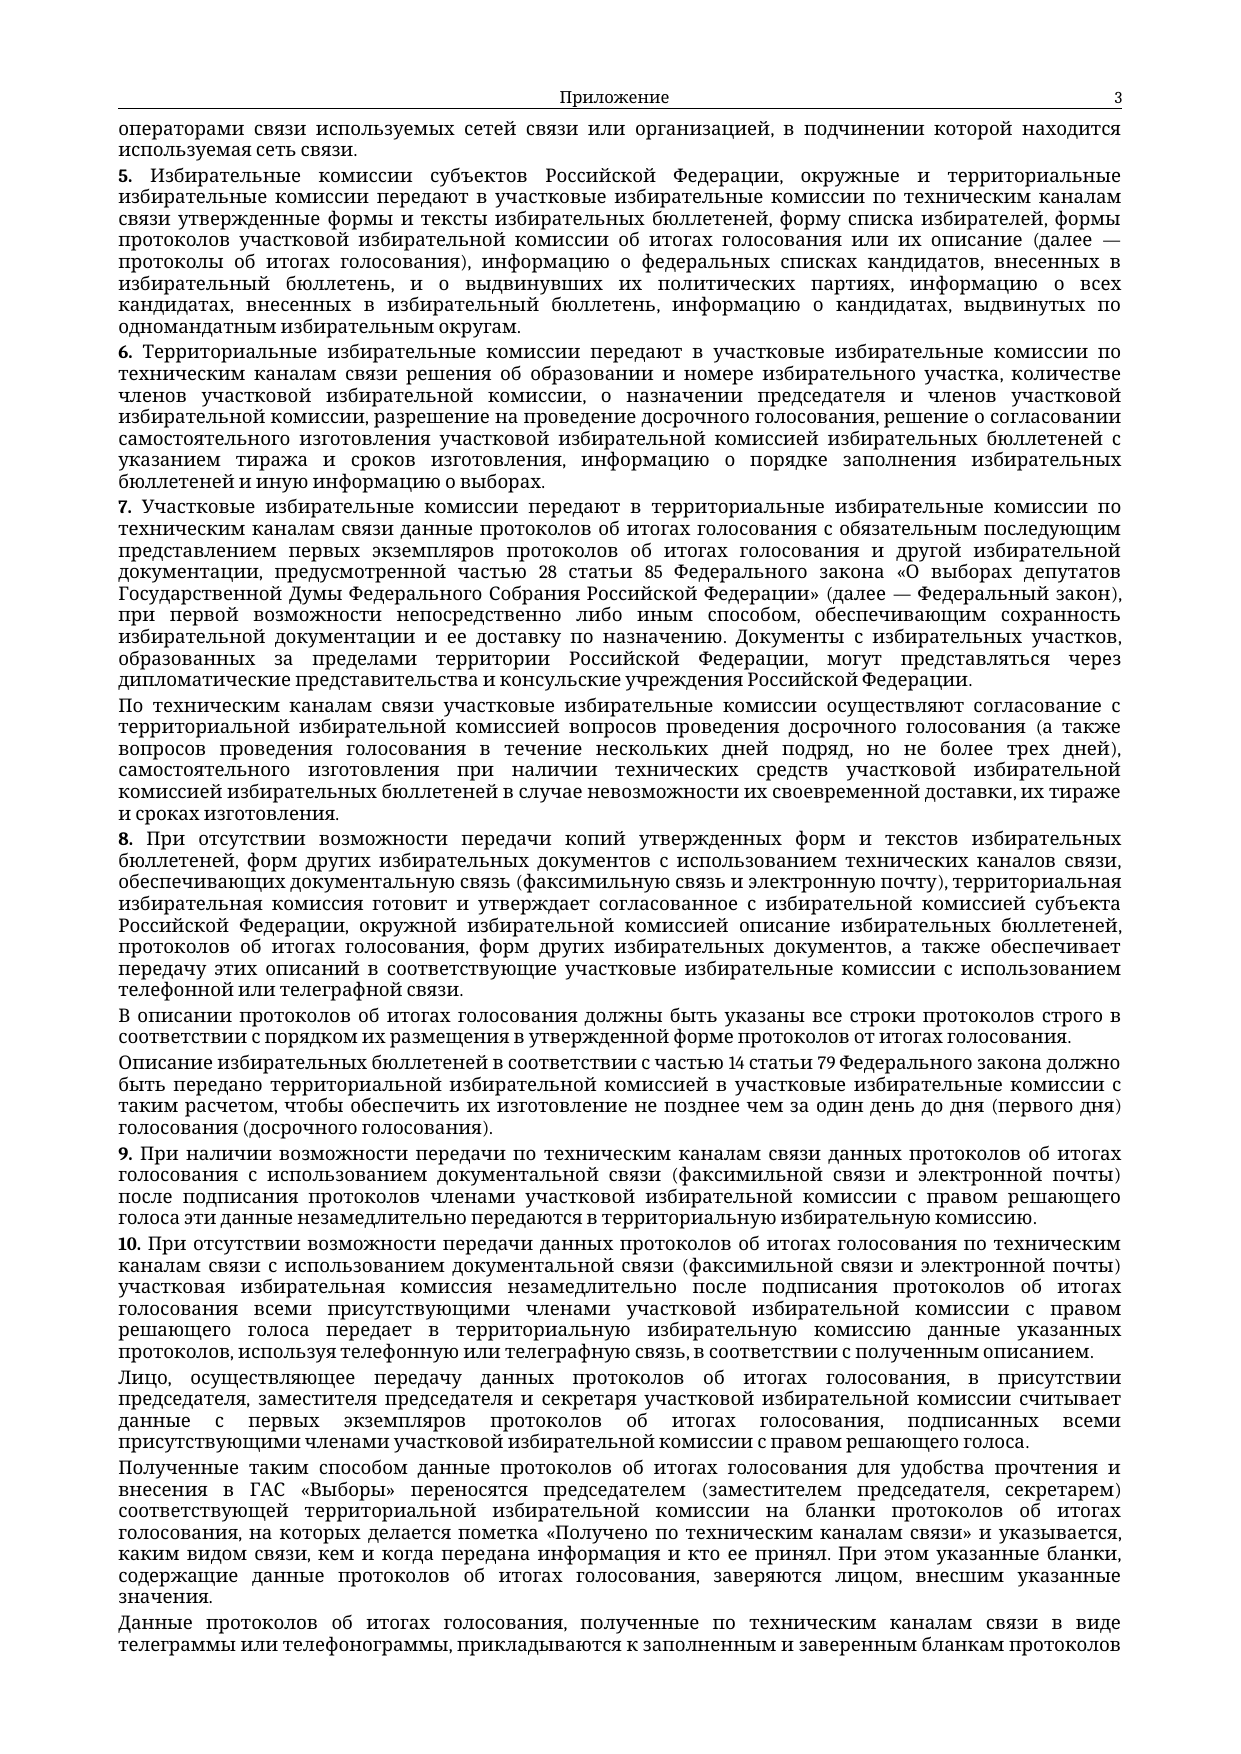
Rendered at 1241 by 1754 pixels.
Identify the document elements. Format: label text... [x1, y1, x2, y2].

text Данные протоколов об итогах голосования, полученные по техническим каналам связи в виде телеграммы или телефонограммы, прикладываются к заполненным и заверенным бланкам протоколов [118, 1613, 1122, 1656]
text Полученные таким способом данные протоколов об итогах голосования для удобства прочтения и внесения в ГАС «Выборы» переносятся председателем (заместителем председателя, секретарем) соответствующей территориальной избирательной комиссии на бланки протоколов об итогах голосования, на которых делается пометка «Получено по техническим каналам связи» и указывается, каким видом связи, кем и когда передана информация и кто ее принял. При этом указанные бланки, содержащие данные протоколов об итогах голосования, заверяются лицом, внесшим указанные значения. [118, 1458, 1122, 1608]
text 6. Территориальные избирательные комиссии передают в участковые избирательные комиссии по техническим каналам связи решения об образовании и номере избирательного участка, количестве членов участковой избирательной комиссии, о назначении председателя и членов участковой избирательной комиссии, разрешение на проведение досрочного голосования, решение о согласовании самостоятельного изготовления участковой избирательной комиссией избирательных бюллетеней с указанием тиража и сроков изготовления, информацию о порядке заполнения избирательных бюллетеней и иную информацию о выборах. [118, 342, 1122, 493]
text Лицо, осуществляющее передачу данных протоколов об итогах голосования, в присутствии председателя, заместителя председателя и секретаря участковой избирательной комиссии считывает данные с первых экземпляров протоколов об итогах голосования, подписанных всеми присутствующими членами участковой избирательной комиссии с правом решающего голоса. [118, 1367, 1122, 1453]
text 7. Участковые избирательные комиссии передают в территориальные избирательные комиссии по техническим каналам связи данные протоколов об итогах голосования с обязательным последующим представлением первых экземпляров протоколов об итогах голосования и другой избирательной документации, предусмотренной частью 28 статьи 85 Федерального закона «О выборах депутатов Государственной Думы Федерального Собрания Российской Федерации» (далее — Федеральный закон), при первой возможности непосредственно либо иным способом, обеспечивающим сохранность избирательной документации и ее доставку по назначению. Документы с избирательных участков, образованных за пределами территории Российской Федерации, могут представляться через дипломатические представительства и консульские учреждения Российской Федерации. [118, 497, 1122, 691]
text По техническим каналам связи участковые избирательные комиссии осуществляют согласование с территориальной избирательной комиссией вопросов проведения досрочного голосования (а также вопросов проведения голосования в течение нескольких дней подряд, но не более трех дней), самостоятельного изготовления при наличии технических средств участковой избирательной комиссией избирательных бюллетеней в случае невозможности их своевременной доставки, их тираже и сроках изготовления. [118, 695, 1122, 825]
text 9. При наличии возможности передачи по техническим каналам связи данных протоколов об итогах голосования с использованием документальной связи (факсимильной связи и электронной почты) после подписания протоколов членами участковой избирательной комиссии с правом решающего голоса эти данные незамедлительно передаются в территориальную избирательную комиссию. [118, 1143, 1122, 1229]
text Описание избирательных бюллетеней в соответствии с частью 14 статьи 79 Федерального закона должно быть передано территориальной избирательной комиссией в участковые избирательные комиссии с таким расчетом, чтобы обеспечить их изготовление не позднее чем за один день до дня (первого дня) голосования (досрочного голосования). [118, 1053, 1122, 1139]
text 5. Избирательные комиссии субъектов Российской Федерации, окружные и территориальные избирательные комиссии передают в участковые избирательные комиссии по техническим каналам связи утвержденные формы и тексты избирательных бюллетеней, форму списка избирателей, формы протоколов участковой избирательной комиссии об итогах голосования или их описание (далее — протоколы об итогах голосования), информацию о федеральных списках кандидатов, внесенных в избирательный бюллетень, и о выдвинувших их политических партиях, информацию о всех кандидатах, внесенных в избирательный бюллетень, информацию о кандидатах, выдвинутых по одномандатным избирательным округам. [118, 165, 1122, 338]
text операторами связи используемых сетей связи или организацией, в подчинении которой находится используемая сеть связи. [118, 118, 1122, 161]
text В описании протоколов об итогах голосования должны быть указаны все строки протоколов строго в соответствии с порядком их размещения в утвержденной форме протоколов от итогах голосования. [118, 1006, 1122, 1049]
text 10. При отсутствии возможности передачи данных протоколов об итогах голосования по техническим каналам связи с использованием документальной связи (факсимильной связи и электронной почты) участковая избирательная комиссия незамедлительно после подписания протоколов об итогах голосования всеми присутствующими членами участковой избирательной комиссии с правом решающего голоса передает в территориальную избирательную комиссию данные указанных протоколов, используя телефонную или телеграфную связь, в соответствии с полученным описанием. [118, 1234, 1122, 1363]
text 8. При отсутствии возможности передачи копий утвержденных форм и текстов избирательных бюллетеней, форм других избирательных документов с использованием технических каналов связи, обеспечивающих документальную связь (факсимильную связь и электронную почту), территориальная избирательная комиссия готовит и утверждает согласованное с избирательной комиссией субъекта Российской Федерации, окружной избирательной комиссией описание избирательных бюллетеней, протоколов об итогах голосования, форм других избирательных документов, а также обеспечивает передачу этих описаний в соответствующие участковые избирательные комиссии с использованием телефонной или телеграфной связи. [118, 829, 1122, 1001]
